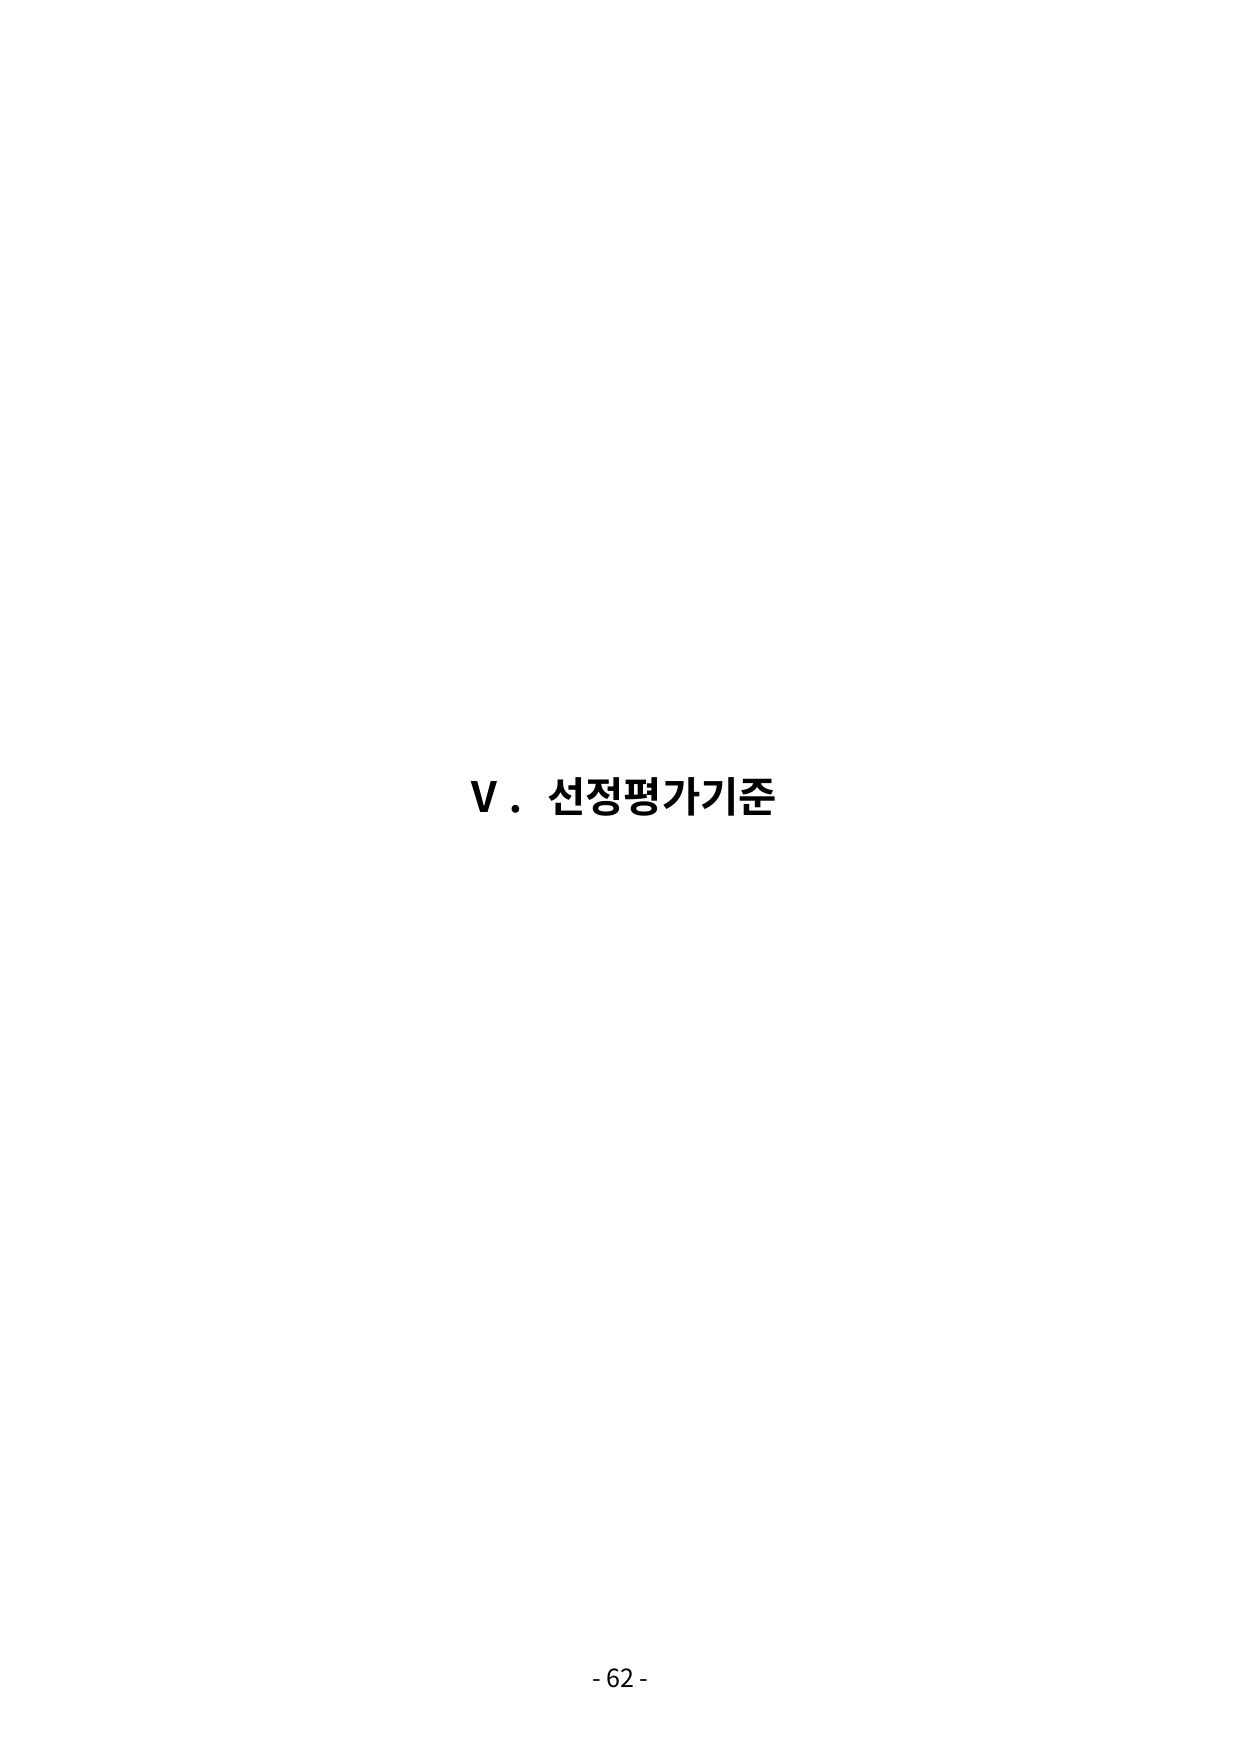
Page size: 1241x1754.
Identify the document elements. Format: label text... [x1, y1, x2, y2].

text Ⅴ. 선정평가기준 [112, 764, 1128, 824]
